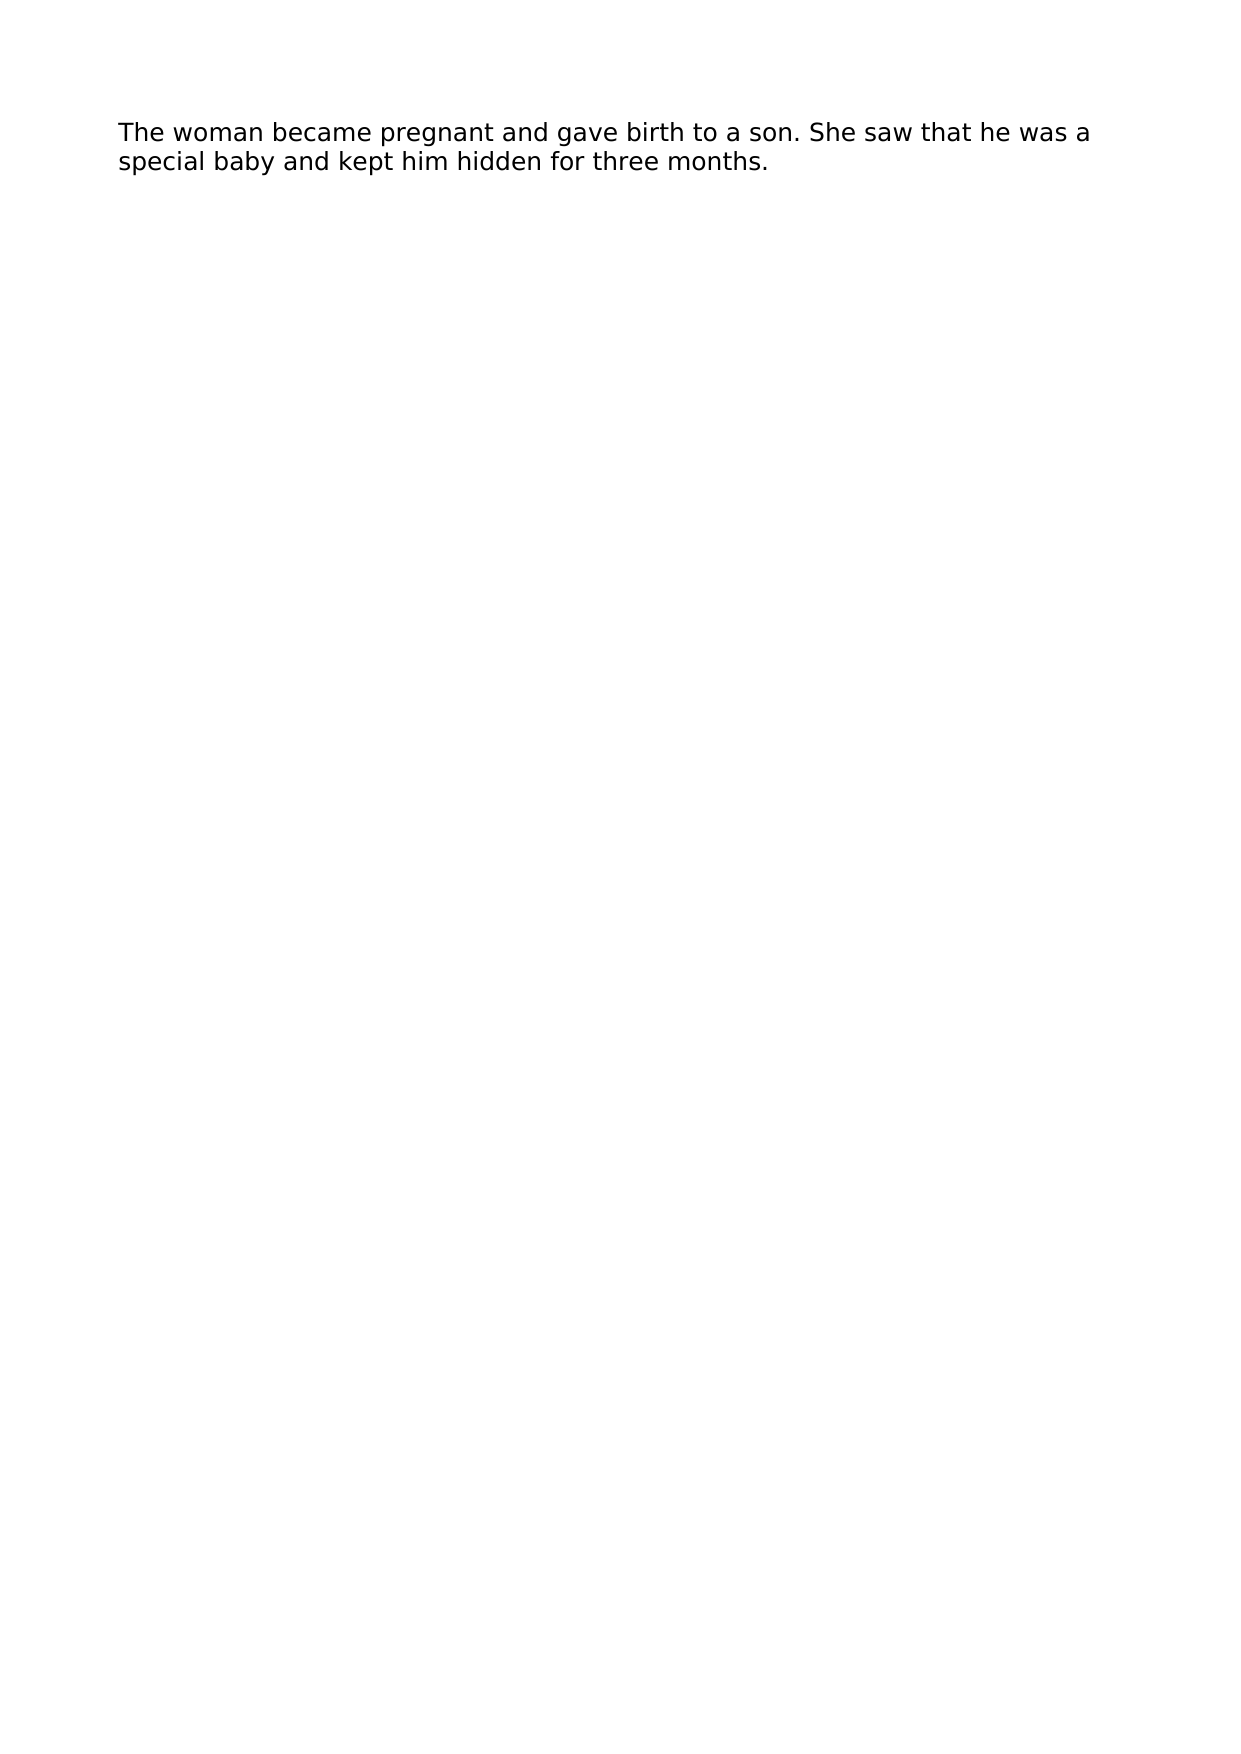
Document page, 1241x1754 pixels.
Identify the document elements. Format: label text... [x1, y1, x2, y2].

text The woman became pregnant and gave birth to a son. She saw that he was a special baby and kept him hidden for three months. [118, 118, 1122, 176]
